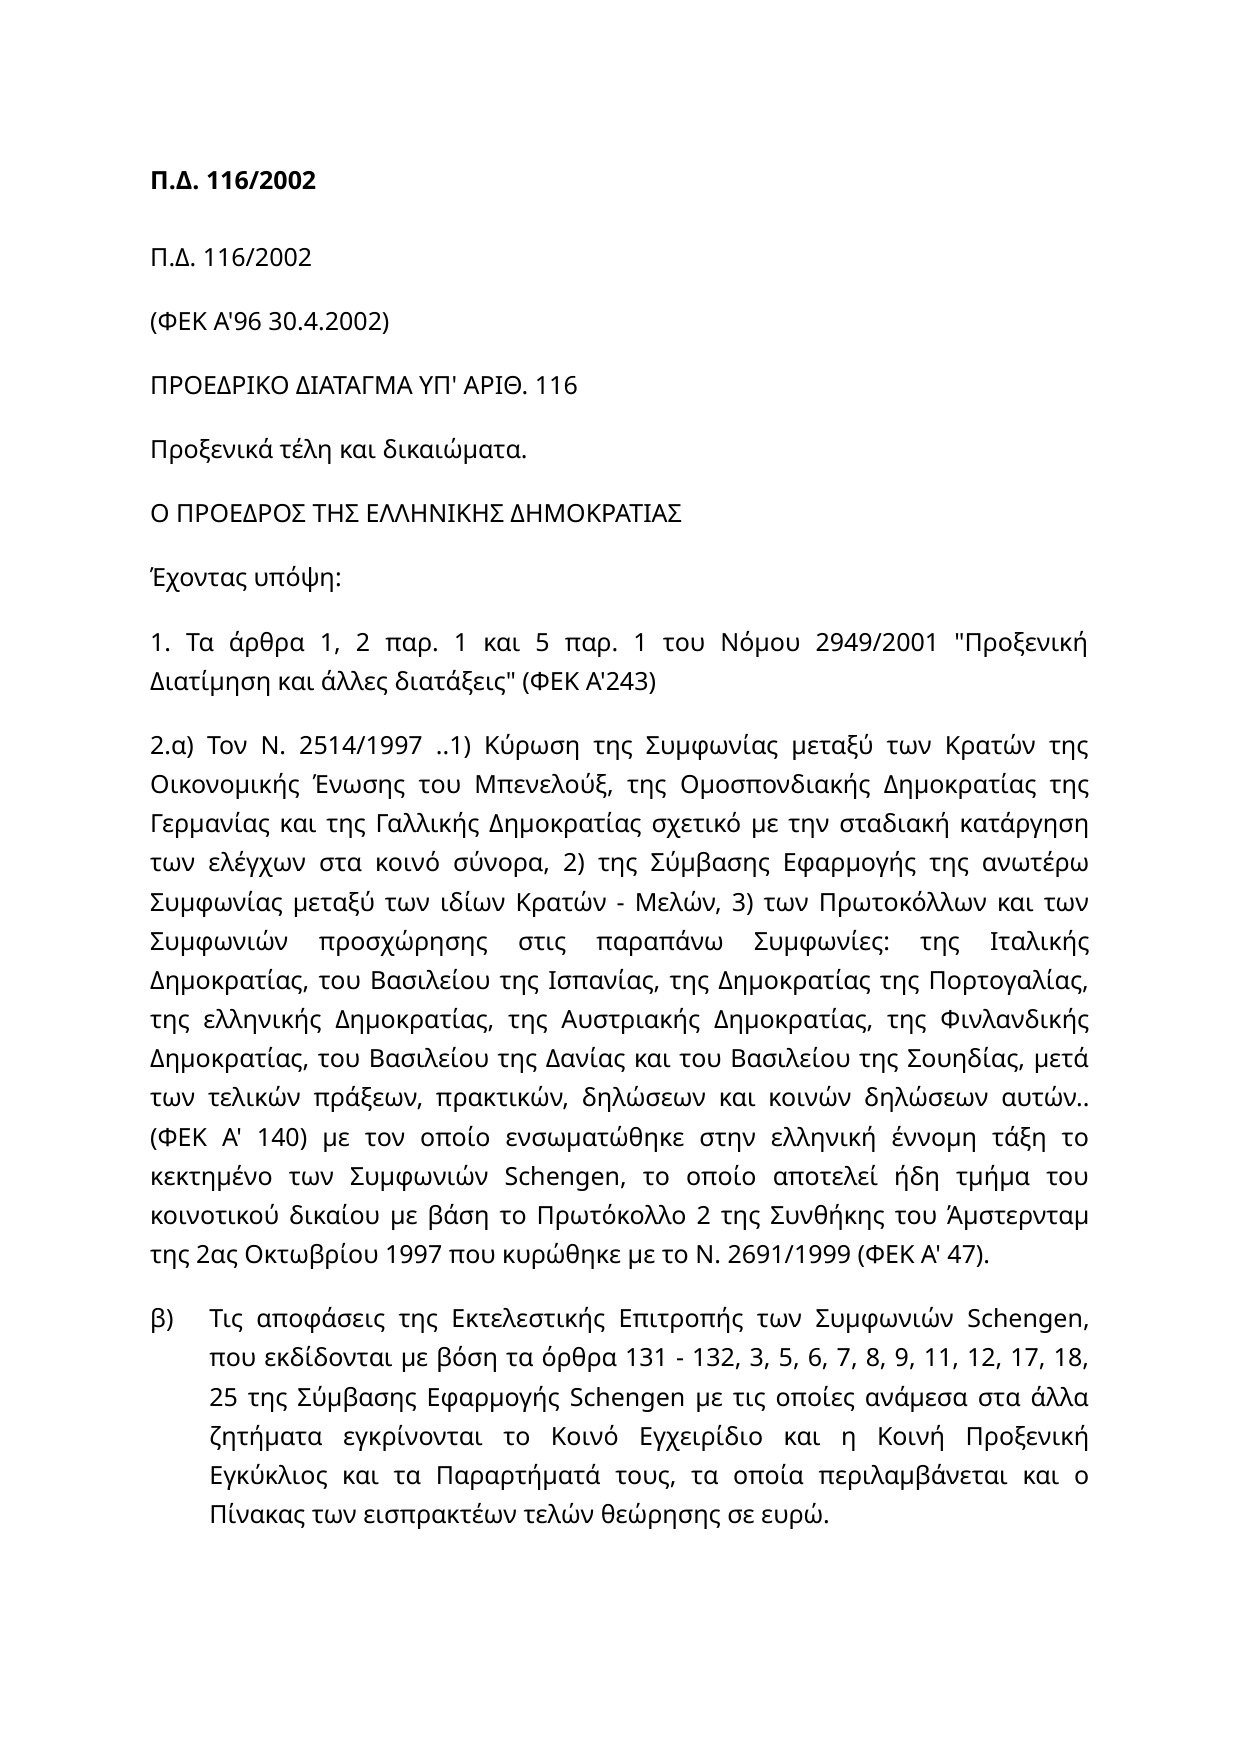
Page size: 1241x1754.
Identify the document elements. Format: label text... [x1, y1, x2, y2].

text Ο ΠΡΟΕΔΡΟΣ ΤΗΣ ΕΛΛΗΝΙΚΗΣ ΔΗΜΟΚΡΑΤΙΑΣ [150, 496, 1090, 530]
text Έχοντας υπόψη: [150, 560, 1090, 594]
text Προξενικά τέλη και δικαιώματα. [150, 432, 1090, 466]
title Π.Δ. 116/2002 [150, 162, 1090, 197]
list β) Τις αποφάσεις της Εκτελεστικής Επιτροπής των Συμφωνιών Schengen, που εκδίδονται με βόση τα όρθρα 131 - 132, 3, 5, 6, 7, 8, 9, 11, 12, 17, 18, 25 της Σύμβασης Εφαρμογής Schengen με τις οποίες ανάμεσα στα άλλα ζητήματα εγκρίνονται το Κοινό Εγχειρίδιο και η Κοινή Προξενική Εγκύκλιος και τα Παραρτήματά τους, τα οποία περιλαμβάνεται και ο Πίνακας των εισπρακτέων τελών θεώρησης σε ευρώ. [150, 1301, 1090, 1531]
text Π.Δ. 116/2002 [150, 239, 1090, 273]
text ΠΡΟΕΔΡΙΚΟ ΔΙΑΤΑΓΜΑ ΥΠ' ΑΡΙΘ. 116 [150, 367, 1090, 402]
text 2.α) Τον Ν. 2514/1997 ..1) Kύρωση της Συμφωνίας μεταξύ των Κρατών της Οικονομικής Ένωσης του Μπενελούξ, της Ομοσπονδιακής Δημοκρατίας της Γερμανίας και της Γαλλικής Δημοκρατίας σχετικό με την σταδιακή κατάργηση των ελέγχων στα κοινό σύνορα, 2) της Σύμβασης Εφαρμογής της ανωτέρω Συμφωνίας μεταξύ των ιδίων Κρατών - Μελών, 3) των Πρωτοκόλλων και των Συμφωνιών προσχώρησης στις παραπάνω Συμφωνίες: της Ιταλικής Δημοκρατίας, του Βασιλείου της Ισπανίας, της Δημοκρατίας της Πορτογαλίας, της ελληνικής Δημοκρατίας, της Αυστριακής Δημοκρατίας, της Φινλανδικής Δημοκρατίας, του Βασιλείου της Δανίας και του Βασιλείου της Σουηδίας, μετά των τελικών πράξεων, πρακτικών, δηλώσεων και κοινών δηλώσεων αυτών.. (ΦΕΚ Α' 140) με τον οποίο ενσωματώθηκε στην ελληνική έννομη τάξη το κεκτημένο των Συμφωνιών Schengen, το οποίο αποτελεί ήδη τμήμα του κοινοτικού δικαίου με βάση το Πρωτόκολλο 2 της Συνθήκης του Άμστερνταμ της 2ας Οκτωβρίου 1997 που κυρώθηκε με το Ν. 2691/1999 (ΦΕΚ Α' 47). [150, 727, 1090, 1271]
text (ΦΕΚ Α'96 30.4.2002) [150, 303, 1090, 337]
text 1. Τα άρθρα 1, 2 παρ. 1 και 5 παρ. 1 του Νόμου 2949/2001 "Προξενική Διατίμηση και άλλες διατάξεις" (ΦΕΚ Α'243) [150, 624, 1090, 697]
